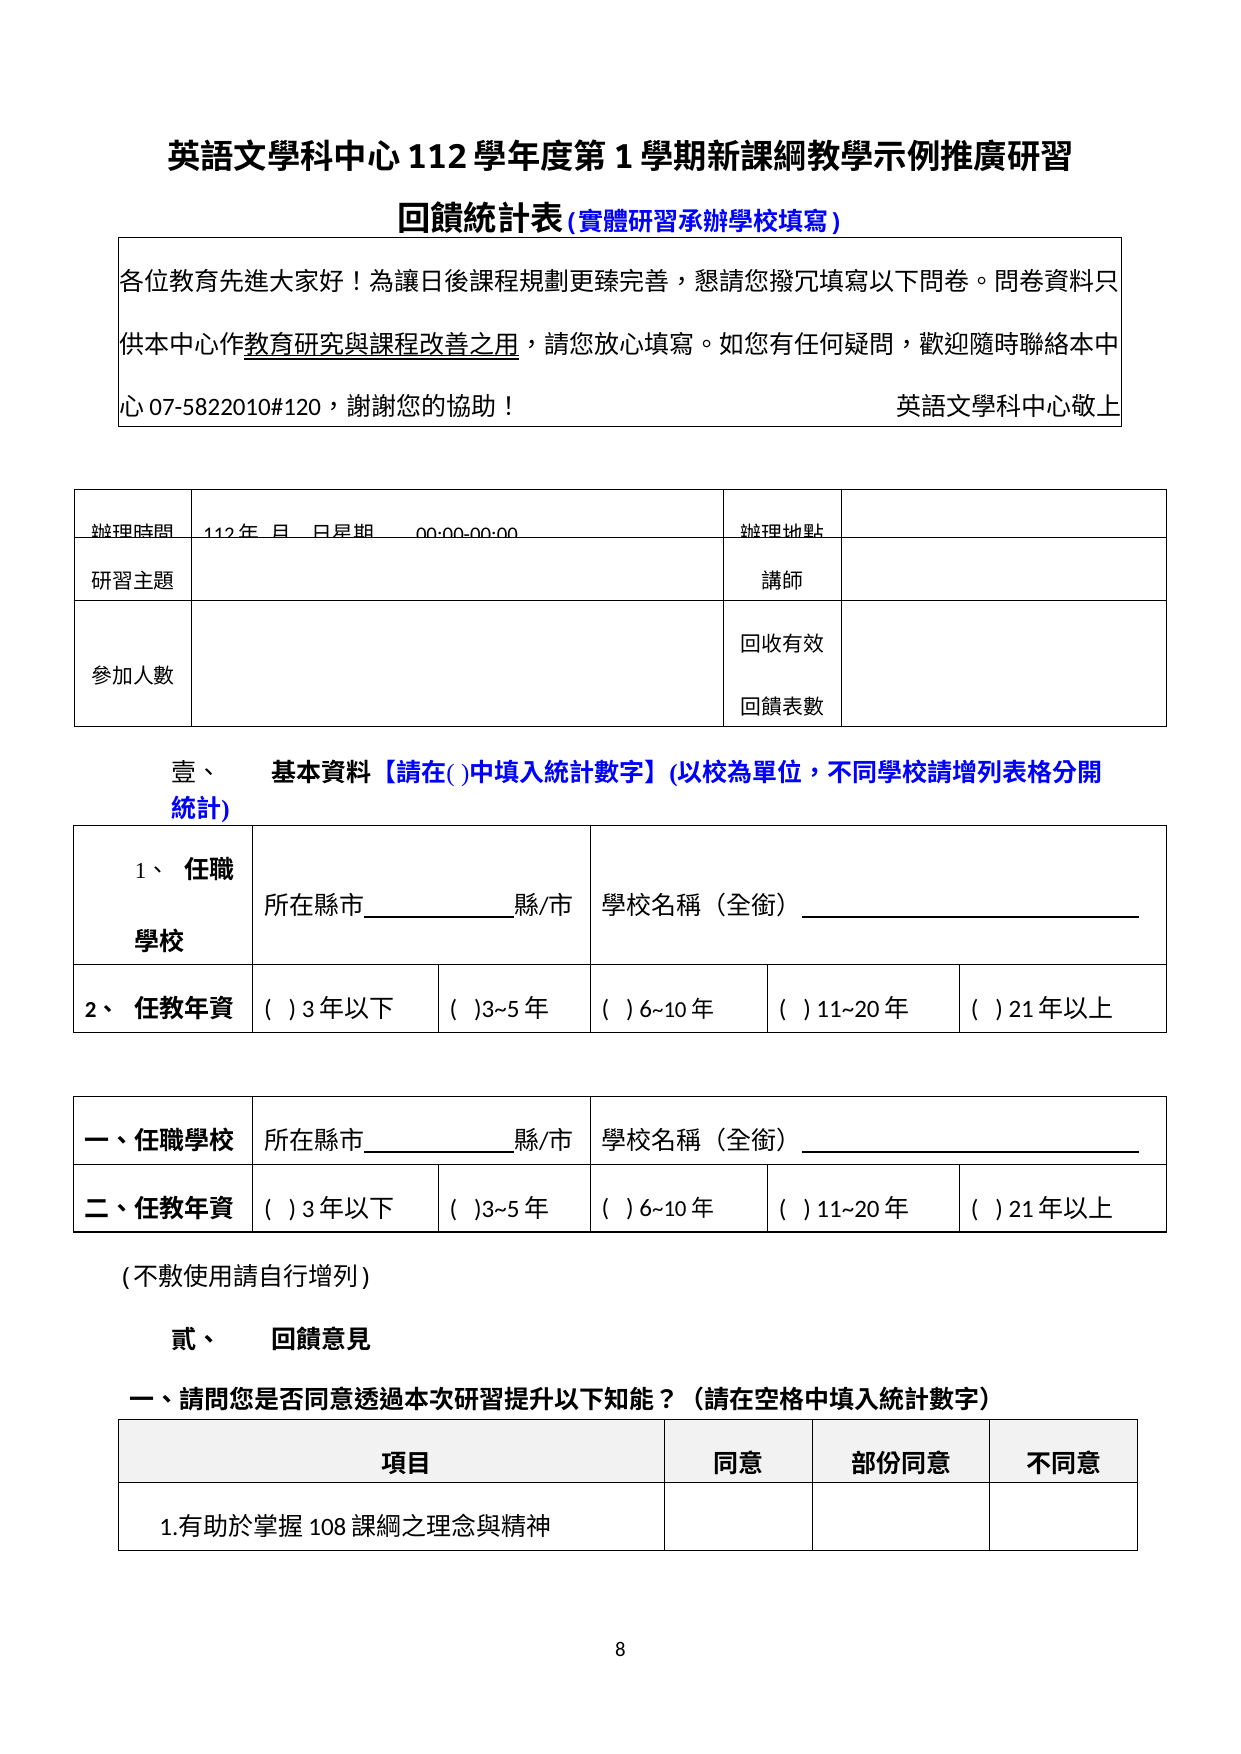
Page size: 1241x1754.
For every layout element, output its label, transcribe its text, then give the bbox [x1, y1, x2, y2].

text 各位教育先進大家好！為讓日後課程規劃更臻完善，懇請您撥冗填寫以下問卷。問卷資料只供本中心作教育研究與課程改善之用，請您放心填寫。如您有任何疑問，歡迎隨時聯絡本中心07-5822010#120，謝謝您的協助！ 英語文學科中心敬上 [119, 238, 1121, 426]
table_header 學校名稱（全銜） [591, 1097, 1166, 1163]
table_cell 同意 [665, 1420, 812, 1482]
table_cell 不同意 [990, 1420, 1137, 1482]
table_header 任職學校 [74, 826, 252, 964]
table_cell [192, 538, 723, 600]
table_cell 研習主題 [75, 538, 191, 600]
table_cell 部份同意 [813, 1420, 989, 1482]
table_cell ( )3~5年 [439, 1165, 590, 1231]
table_cell ( ) 11~20年 [768, 965, 959, 1032]
table_cell ( ) 6~10年 [591, 1165, 767, 1231]
table_cell ( ) 6~10年 [591, 965, 767, 1032]
list 基本資料【請在( )中填入統計數字】(以校為單位，不同學校請增列表格分開統計) [171, 752, 1122, 825]
table_header 辦理地點 [724, 490, 841, 537]
table_cell ( )3~5年 [439, 965, 590, 1032]
list 回饋意見 [171, 1320, 1122, 1356]
table_cell ( ) 21年以上 [960, 965, 1166, 1032]
table_cell 1.有助於掌握108課綱之理念與精神 [119, 1483, 664, 1550]
text 回饋統計表(實體研習承辦學校填寫) [118, 175, 1122, 237]
table_header 所在縣市 縣/市 [253, 826, 590, 964]
table_cell ( ) 11~20年 [768, 1165, 959, 1231]
table_header [842, 490, 1166, 537]
table_cell 回收有效 回饋表數 [724, 601, 841, 726]
table_header 112年 月 日星期 00:00-00:00 [192, 490, 723, 537]
table_cell [842, 538, 1166, 600]
table_cell [842, 601, 1166, 726]
table_cell [990, 1483, 1137, 1550]
table_cell [665, 1483, 812, 1550]
table_header 辦理時間 [75, 490, 191, 537]
table_cell ( ) 21年以上 [960, 1165, 1166, 1231]
table_cell 參加人數 [75, 601, 191, 726]
table_cell 講師 [724, 538, 841, 600]
table_header 一、任職學校 [74, 1097, 252, 1163]
table_cell 二、任教年資 [74, 1165, 252, 1231]
table_cell [813, 1483, 989, 1550]
table_cell 任教年資 [74, 965, 252, 1032]
table_header 一、請問您是否同意透過本次研習提升以下知能？（請在空格中填入統計數字） [118, 1356, 1137, 1419]
table_cell ( ) 3年以下 [253, 965, 438, 1032]
table_cell ( ) 3年以下 [253, 1165, 438, 1231]
text 英語文學科中心112學年度第1學期新課綱教學示例推廣研習 [118, 112, 1122, 175]
table_cell 項目 [119, 1420, 664, 1482]
table_header 所在縣市 縣/市 [253, 1097, 590, 1163]
text (不敷使用請自行增列) [118, 1233, 1122, 1295]
table_header 學校名稱（全銜） [591, 826, 1166, 964]
table_cell [192, 601, 723, 726]
